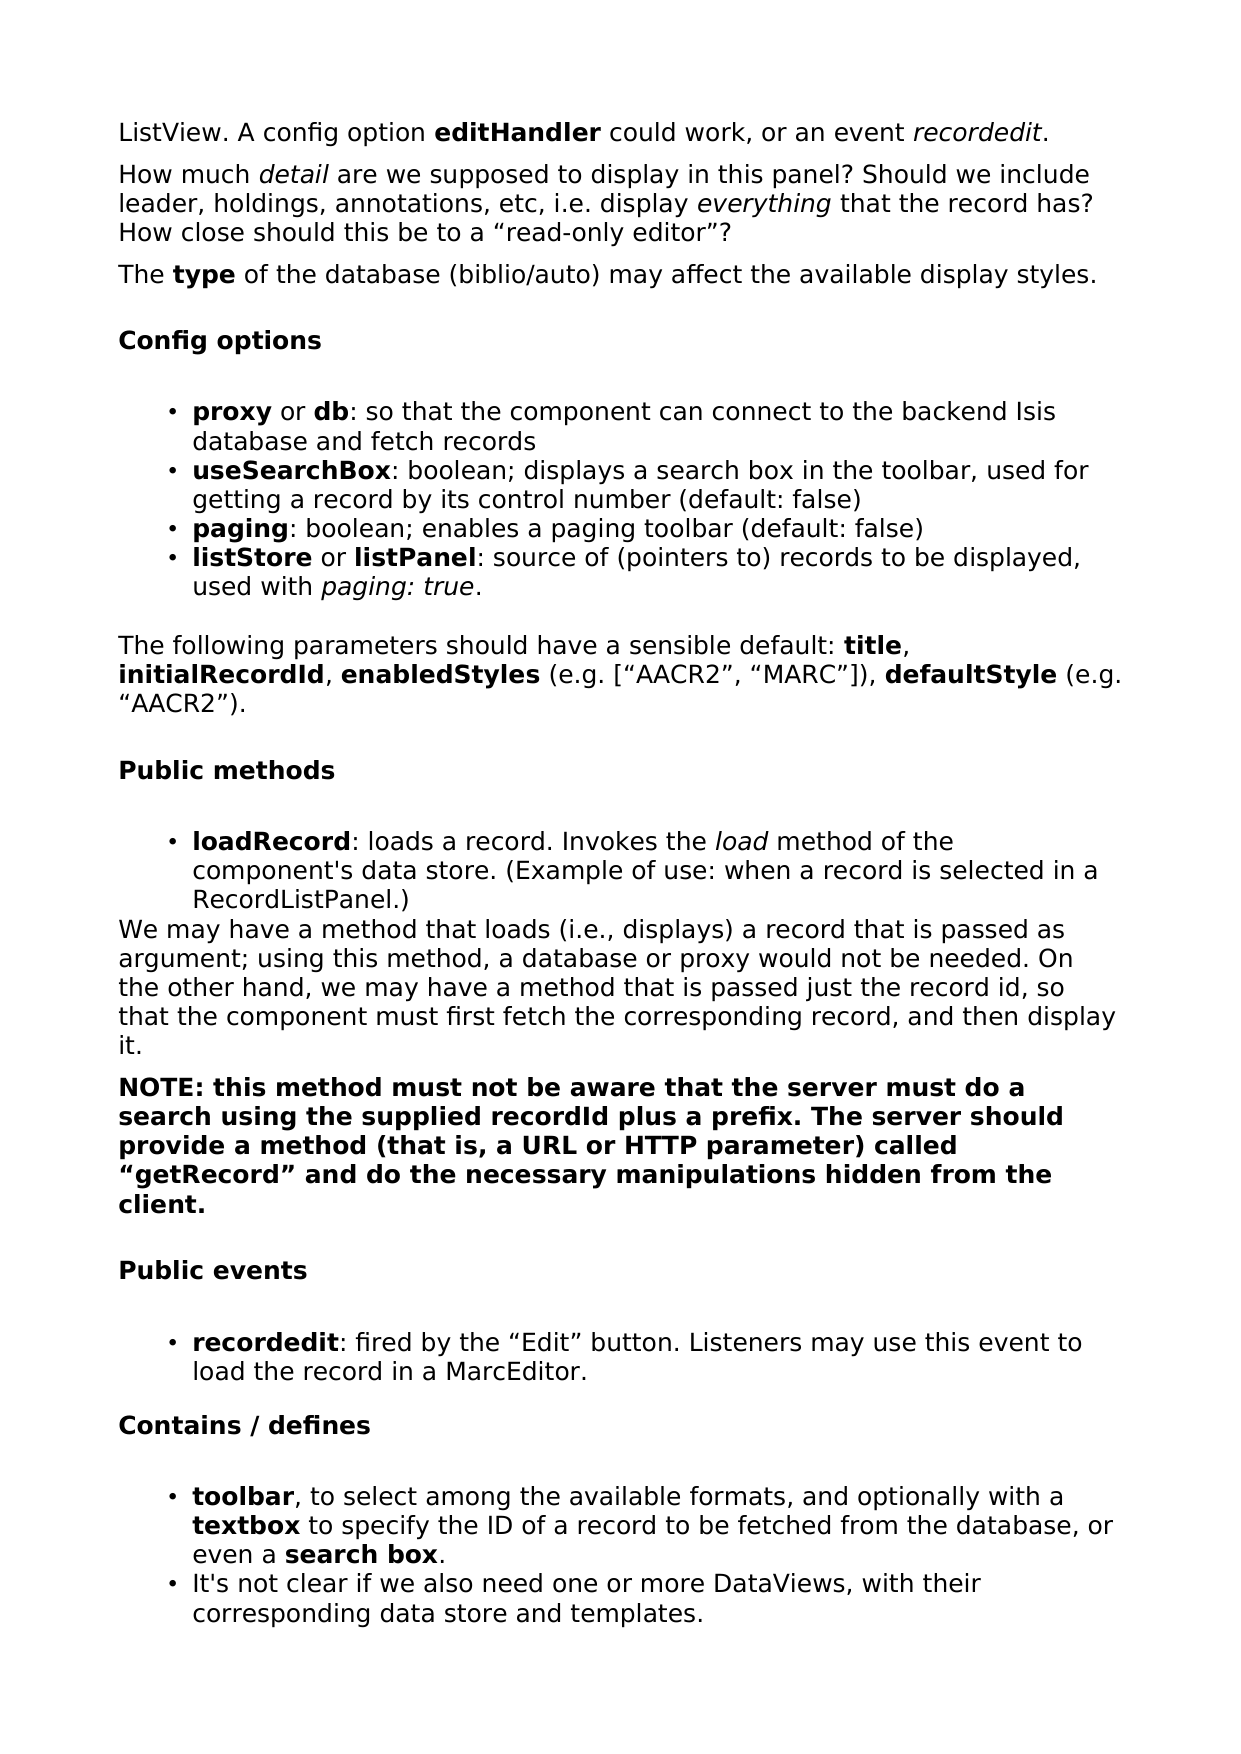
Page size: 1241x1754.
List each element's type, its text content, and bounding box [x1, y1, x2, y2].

text We may have a method that loads (i.e., displays) a record that is passed as argument; using this method, a database or proxy would not be needed. On the other hand, we may have a method that is passed just the record id, so that the component must first fetch the corresponding record, and then display it. [118, 915, 1122, 1061]
list loadRecord: loads a record. Invokes the load method of the component's data store. (Example of use: when a record is selected in a RecordListPanel.) [177, 827, 1122, 915]
text NOTE: this method must not be aware that the server must do a search using the supplied recordId plus a prefix. The server should provide a method (that is, a URL or HTTP parameter) called “getRecord” and do the necessary manipulations hidden from the client. [118, 1073, 1122, 1219]
text How much detail are we supposed to display in this panel? Should we include leader, holdings, annotations, etc, i.e. display everything that the record has? How close should this be to a “read-only editor”? [118, 160, 1122, 247]
text The type of the database (biblio/auto) may affect the available display styles. [118, 260, 1122, 289]
subtitle Public methods [118, 756, 1122, 785]
list listStore or listPanel: source of (pointers to) records to be displayed, used with paging: true. [177, 543, 1122, 602]
subtitle Config options [118, 326, 1122, 356]
list useSearchBox: boolean; displays a search box in the toolbar, used for getting a record by its control number (default: false) [177, 456, 1122, 514]
list proxy or db: so that the component can connect to the backend Isis database and fetch records [177, 398, 1122, 456]
subtitle Contains / defines [118, 1411, 1122, 1440]
text ListView. A config option editHandler could work, or an event recordedit. [118, 118, 1122, 147]
list toolbar, to select among the available formats, and optionally with a textbox to specify the ID of a record to be fetched from the database, or even a search box. [177, 1482, 1122, 1570]
list paging: boolean; enables a paging toolbar (default: false) [177, 514, 1122, 543]
list It's not clear if we also need one or more DataViews, with their corresponding data store and templates. [177, 1570, 1122, 1628]
list recordedit: fired by the “Edit” button. Listeners may use this event to load the record in a MarcEditor. [177, 1328, 1122, 1386]
subtitle Public events [118, 1257, 1122, 1286]
text The following parameters should have a sensible default: title, initialRecordId, enabledStyles (e.g. [“AACR2”, “MARC”]), defaultStyle (e.g. “AACR2”). [118, 631, 1122, 719]
